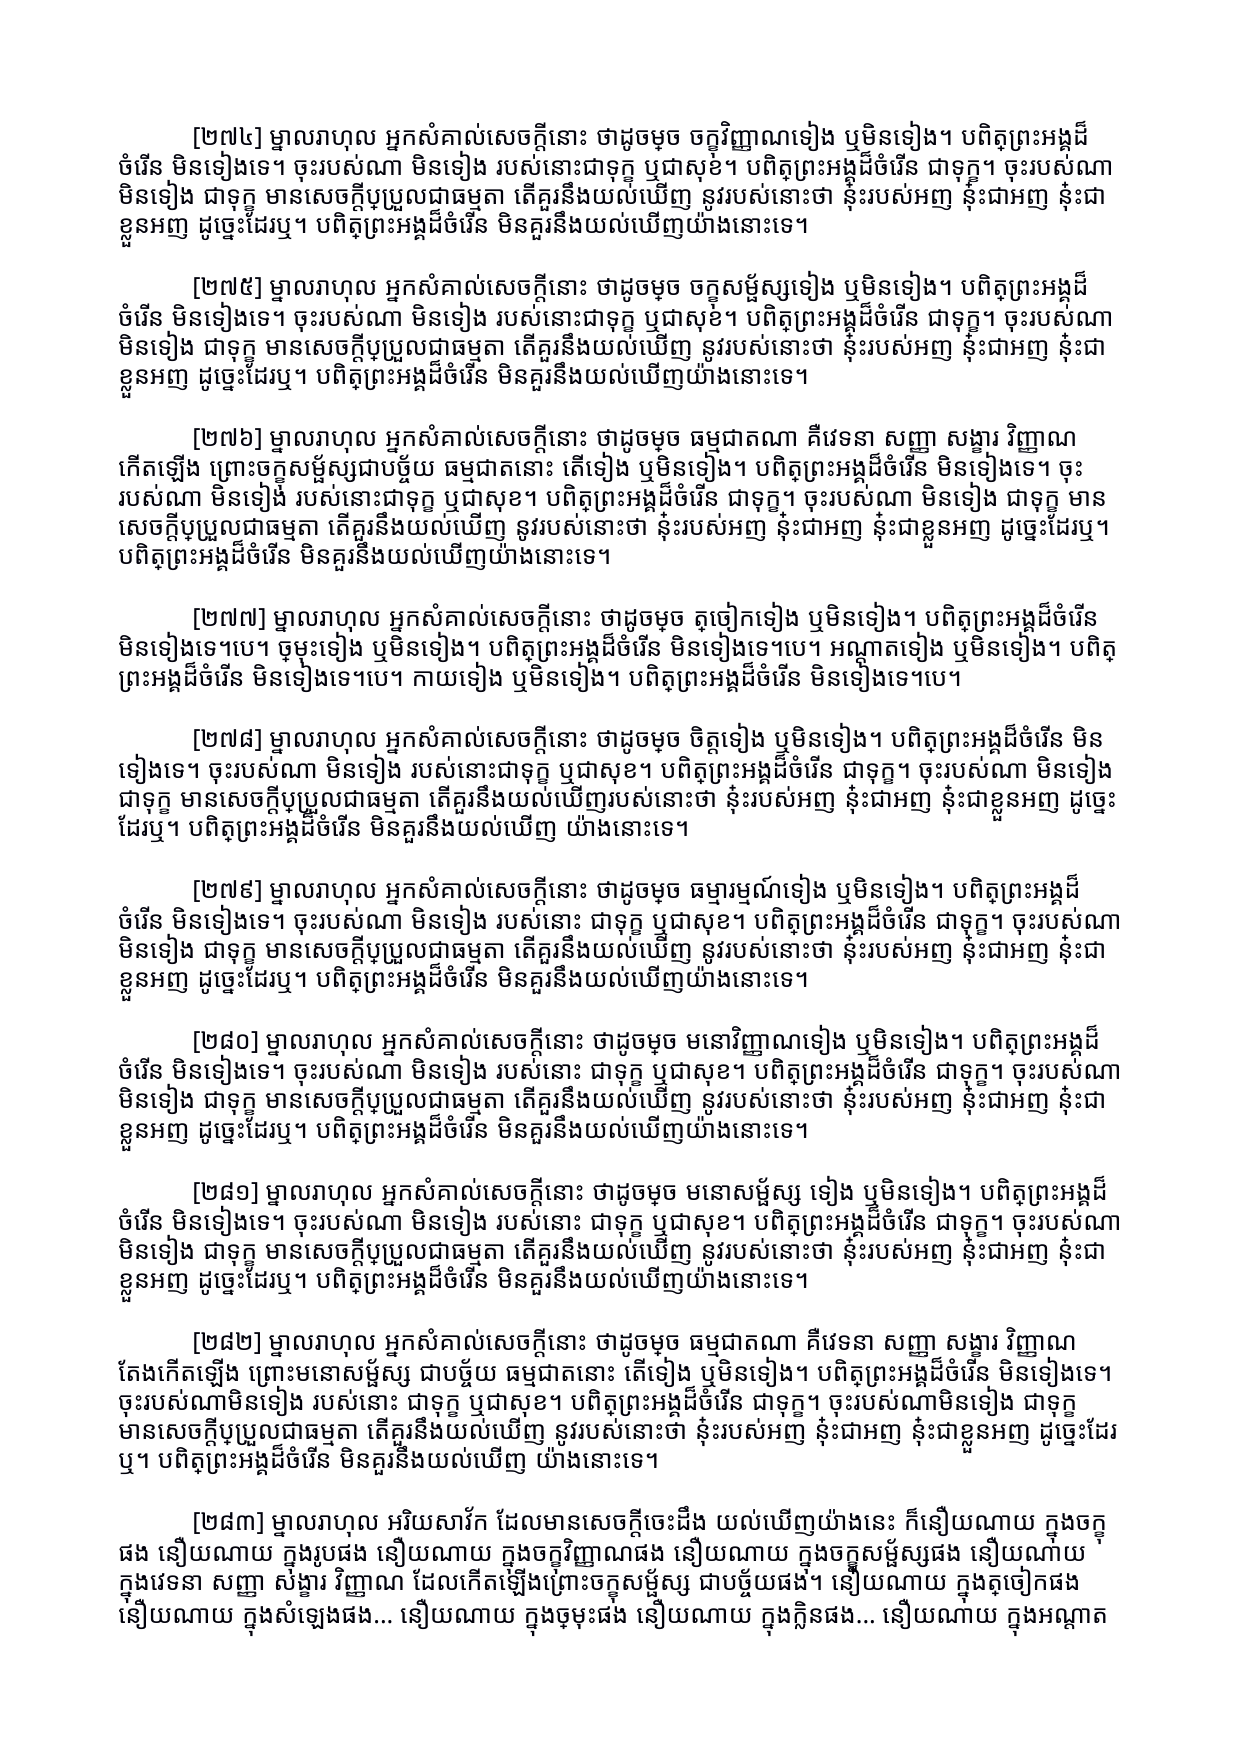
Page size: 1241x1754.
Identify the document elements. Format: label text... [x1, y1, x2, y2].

text [២៧៧] ម្នាលរាហុល អ្នកសំគាល់សេចក្តីនោះ ថាដូចម្តេច ត្រចៀកទៀង ឬមិនទៀង។ បពិត្រព្រះអង្គដ៏ចំរើន មិន​ទៀងទេ។បេ។ ច្រមុះទៀង ឬមិនទៀង។ បពិត្រព្រះអង្គដ៏ចំរើន មិនទៀងទេ។បេ។ អណ្តាត​ទៀង ឬមិនទៀង។ បពិត្រព្រះអង្គ​ដ៏ចំរើន មិនទៀងទេ។បេ។ កាយ​ទៀង ឬមិនទៀង។ បពិត្រព្រះអង្គដ៏ចំរើន មិនទៀង​ទេ។បេ។ [118, 599, 1122, 692]
text [២៧៦] ម្នាលរាហុល អ្នកសំគាល់សេចក្តីនោះ ថាដូចម្តេច ធម្មជាតណា គឺ​វេទនា សញ្ញា សង្ខារ វិញ្ញាណ កើតឡើង ព្រោះចក្ខុសម្ផ័ស្សជាបច្ច័យ ធម្មជាតនោះ តើទៀង ឬមិនទៀង។ បពិត្រព្រះអង្គដ៏ចំរើន មិន​ទៀងទេ។ ចុះរបស់ណា មិនទៀង របស់នោះ​ជាទុក្ខ ឬជាសុខ។ បពិត្រព្រះអង្គដ៏ចំរើន ជាទុក្ខ។ ចុះរបស់ណា មិនទៀង ជាទុក្ខ មានសេចក្តីប្រែប្រួលជាធម្មតា តើគួរ​នឹងយល់​ឃើញ ​នូវរបស់នោះថា នុ៎ះរបស់អញ នុ៎ះជាអញ នុ៎ះជាខ្លួនអញ ដូច្នេះដែរឬ។ បពិត្រព្រះអង្គដ៏ចំរើន មិនគួរនឹង​យល់ឃើញ​យ៉ាងនោះទេ។ [118, 419, 1122, 570]
text [២៧៩] ម្នាលរាហុល អ្នកសំគាល់សេចក្តីនោះ ថាដូចម្តេច ធម្មារម្មណ៍ទៀង ឬមិនទៀង។ បពិត្រព្រះអង្គដ៏ចំរើន មិនទៀងទេ។ ចុះរបស់ណា មិនទៀង របស់នោះ ជាទុក្ខ ឬជាសុខ។ បពិត្រព្រះអង្គដ៏ចំរើន ជាទុក្ខ។ ចុះរបស់ណា មិនទៀង ជាទុក្ខ មានសេចក្តីប្រែប្រួលជាធម្មតា តើគួរ​នឹងយល់​ឃើញ​ នូវរបស់នោះថា នុ៎ះរបស់អញ នុ៎ះជាអញ នុ៎ះជាខ្លួនអញ ដូច្នេះដែរឬ។ បពិត្រព្រះអង្គដ៏ចំរើន មិនគួរនឹង​យល់ឃើញ​យ៉ាងនោះទេ។ [118, 872, 1122, 993]
text [២៧៥] ម្នាលរាហុល អ្នកសំគាល់សេចក្តីនោះ ថាដូចម្តេច ចក្ខុសម្ផ័ស្សទៀង ឬមិនទៀង។ បពិត្រព្រះអង្គដ៏ចំរើន មិន​ទៀងទេ។ ចុះរបស់ណា មិនទៀង របស់នោះ​ជាទុក្ខ ឬជាសុខ។ បពិត្រព្រះអង្គដ៏ចំរើន ជាទុក្ខ។ ចុះរបស់ណា មិនទៀង ជាទុក្ខ មានសេចក្តីប្រែប្រួលជាធម្មតា តើគួរ​នឹងយល់​ឃើញ ​នូវរបស់នោះថា នុ៎ះរបស់អញ នុ៎ះជាអញ នុ៎ះជាខ្លួនអញ ដូច្នេះដែរឬ។ បពិត្រព្រះអង្គដ៏ចំរើន មិនគួរនឹង​យល់ឃើញ​យ៉ាងនោះទេ។ [118, 269, 1122, 390]
text [២៨០] ម្នាលរាហុល អ្នកសំគាល់សេចក្តីនោះ ថាដូចម្តេច មនោវិញ្ញាណទៀង ឬមិនទៀង។ បពិត្រព្រះអង្គដ៏ចំរើន មិនទៀងទេ។ ចុះរបស់ណា មិនទៀង របស់នោះ ជាទុក្ខ ឬជាសុខ។ បពិត្រព្រះអង្គដ៏ចំរើន ជាទុក្ខ។ ចុះរបស់ណា មិនទៀង ជាទុក្ខ មានសេចក្តីប្រែប្រួលជាធម្មតា តើគួរ​នឹងយល់​ឃើញ​ នូវរបស់នោះថា នុ៎ះរបស់អញ នុ៎ះជាអញ នុ៎ះជាខ្លួនអញ ដូច្នេះដែរឬ។ បពិត្រព្រះអង្គដ៏ចំរើន មិនគួរនឹង​យល់ឃើញ​យ៉ាងនោះទេ។ [118, 1022, 1122, 1144]
text [២៨២] ម្នាលរាហុល អ្នកសំគាល់សេចក្តីនោះ ថាដូចម្តេច ធម្មជាតណា គឺ​វេទនា សញ្ញា សង្ខារ វិញ្ញាណ តែងកើតឡើង ព្រោះមនោសម្ផ័ស្ស ជាបច្ច័យ ធម្មជាតនោះ តើទៀង ឬមិនទៀង។ បពិត្រព្រះអង្គដ៏ចំរើន មិនទៀងទេ។ ចុះរបស់ណាមិនទៀង របស់នោះ ជាទុក្ខ ឬជាសុខ។ បពិត្រព្រះអង្គដ៏ចំរើន ជាទុក្ខ។ ចុះរបស់ណាមិនទៀង ជាទុក្ខ មានសេចក្តីប្រែប្រួលជាធម្មតា តើគួរ​នឹងយល់​ឃើញ ​នូវរបស់នោះថា នុ៎ះរបស់អញ នុ៎ះជាអញ នុ៎ះជាខ្លួនអញ ដូច្នេះដែរឬ។ បពិត្រព្រះអង្គដ៏ចំរើន មិនគួរនឹង​យល់ឃើញ ​យ៉ាងនោះទេ។ [118, 1324, 1122, 1475]
text [២៨១] ម្នាលរាហុល អ្នកសំគាល់សេចក្តីនោះ ថាដូចម្តេច មនោសម្ផ័ស្ស ទៀង ឬមិនទៀង។ បពិត្រព្រះអង្គដ៏ចំរើន មិនទៀងទេ។ ចុះរបស់ណា មិនទៀង របស់នោះ ជាទុក្ខ ឬជាសុខ។ បពិត្រព្រះអង្គដ៏ចំរើន ជាទុក្ខ។ ចុះរបស់ណា មិនទៀង ជាទុក្ខ មានសេចក្តីប្រែប្រួលជាធម្មតា តើគួរ​នឹងយល់​ឃើញ ​នូវរបស់នោះថា នុ៎ះរបស់អញ នុ៎ះជាអញ នុ៎ះជាខ្លួនអញ ដូច្នេះដែរឬ។ បពិត្រព្រះអង្គដ៏ចំរើន មិនគួរនឹង​យល់ឃើញ​យ៉ាងនោះទេ។ [118, 1173, 1122, 1295]
text [២៨៣] ម្នាលរាហុល អរិយសាវ័ក ដែលមាន​សេចក្តីចេះដឹង យល់ឃើញ​យ៉ាងនេះ ក៏នឿយណាយ ក្នុងចក្ខុផង នឿយណាយ ក្នុងរូបផង នឿយណាយ ក្នុងចក្ខុវិញ្ញាណផង នឿយណាយ ក្នុងចក្ខុសម្ផ័ស្សផង នឿយណាយ ក្នុងវេទនា សញ្ញា សង្ខារ វិញ្ញាណ ដែលកើត​ឡើង​ព្រោះចក្ខុសម្ផ័ស្ស ជាបច្ច័យផង។ នឿយណាយ ក្នុងត្រចៀកផង នឿយណាយ ក្នុងសំឡេងផង... នឿយណាយ ក្នុងច្រមុះផង នឿយណាយ ក្នុងក្លិន​ផង... នឿយណាយ ក្នុងអណ្តាតផង នឿយណាយ ក្នុងរសផង... នឿយណាយ ក្នុងកាយ​ផង... នឿយណាយ ក្នុងផោដ្ឋព្វៈផង... នឿយណាយ ក្នុងចិត្តផង នឿយណាយ ក្នុង​ធម្មារម្មណ៍ផង នឿយណាយ ក្នុងមនោវិញ្ញាណផង នឿយណាយ ក្នុង​មនោសម្ផ័ស្ស​ផង នឿយណាយ ក្នុងវេទនា សញ្ញា សង្ខារ វិញ្ញាណ ដែលកើតឡើង ព្រោះមនោសម្ផ័ស្ស ជា​បច្ច័យផង។ កាលអរិយសាវ័ក នឿយណាយ (យ៉ាងនេះ)ហើយ ក៏ប្រាសចាកតម្រេក ចិត្ត​ក៏ផុតស្រឡះ (ចាកអាសវៈ) ព្រោះប្រាសចាកតម្រេក កាលបើចិត្តផុតស្រឡះ​ហើយ ប្រាជ្ញា​ក៏កើតឡើងថា ចិត្តផុតស្រឡះហើយ អរិយសាវ័កនោះ ក៏ដឹងច្បាស់ ដូច្នេះថា ជាតិ (របស់​អាត្មាអញ) អស់ហើយ ព្រហ្មចរិយៈ អាត្មាអញ បានប្រព្រឹត្តគ្រប់គ្រាន់ហើយ សោឡសកិច្ច អាត្មាអញ បានធ្វើរួចហើយ កិច្ចដទៃប្រព្រឹត្តទៅ ដើម្បីសោឡសកិច្ច​នេះ​ទៀត មិនមានឡើយ។ [118, 1504, 1122, 1630]
text [២៧៨] ម្នាលរាហុល អ្នកសំគាល់សេចក្តីនោះ ថាដូចម្តេច ចិត្តទៀង ឬមិនទៀង។ បពិត្រព្រះអង្គដ៏ចំរើន មិន​ទៀងទេ។ ចុះរបស់ណា មិនទៀង របស់នោះជាទុក្ខ ឬជាសុខ។ បពិត្រព្រះអង្គដ៏ចំរើន ជាទុក្ខ។ ចុះរបស់ណា មិនទៀង ជាទុក្ខ មានសេចក្តី​ប្រែប្រួល​ជាធម្មតា តើគួរ​នឹងយល់​ឃើញ​របស់នោះថា នុ៎ះរបស់អញ នុ៎ះជាអញ នុ៎ះជាខ្លួនអញ ដូច្នេះដែរឬ។ បពិត្រព្រះអង្គដ៏ចំរើន មិនគួរនឹង​យល់ឃើញ ​យ៉ាងនោះទេ។ [118, 721, 1122, 843]
text [២៧៤] ម្នាលរាហុល អ្នកសំគាល់សេចក្តីនោះ ថាដូចម្តេច ចក្ខុវិញ្ញាណទៀង ឬមិនទៀង។ បពិត្រព្រះអង្គដ៏ចំរើន មិន​ទៀងទេ។ ចុះរបស់ណា មិនទៀង របស់នោះ​ជាទុក្ខ ឬជាសុខ។ បពិត្រព្រះអង្គដ៏ចំរើន ជាទុក្ខ។ ចុះរបស់ណា មិនទៀង ជាទុក្ខ មានសេចក្តីប្រែប្រួលជាធម្មតា តើគួរ​នឹងយល់​ឃើញ ​នូវរបស់នោះថា នុ៎ះរបស់អញ នុ៎ះជាអញ នុ៎ះជាខ្លួនអញ ដូច្នេះដែរឬ។ បពិត្រព្រះអង្គដ៏ចំរើន មិនគួរនឹង​យល់ឃើញ​យ៉ាងនោះទេ។ [118, 118, 1122, 240]
